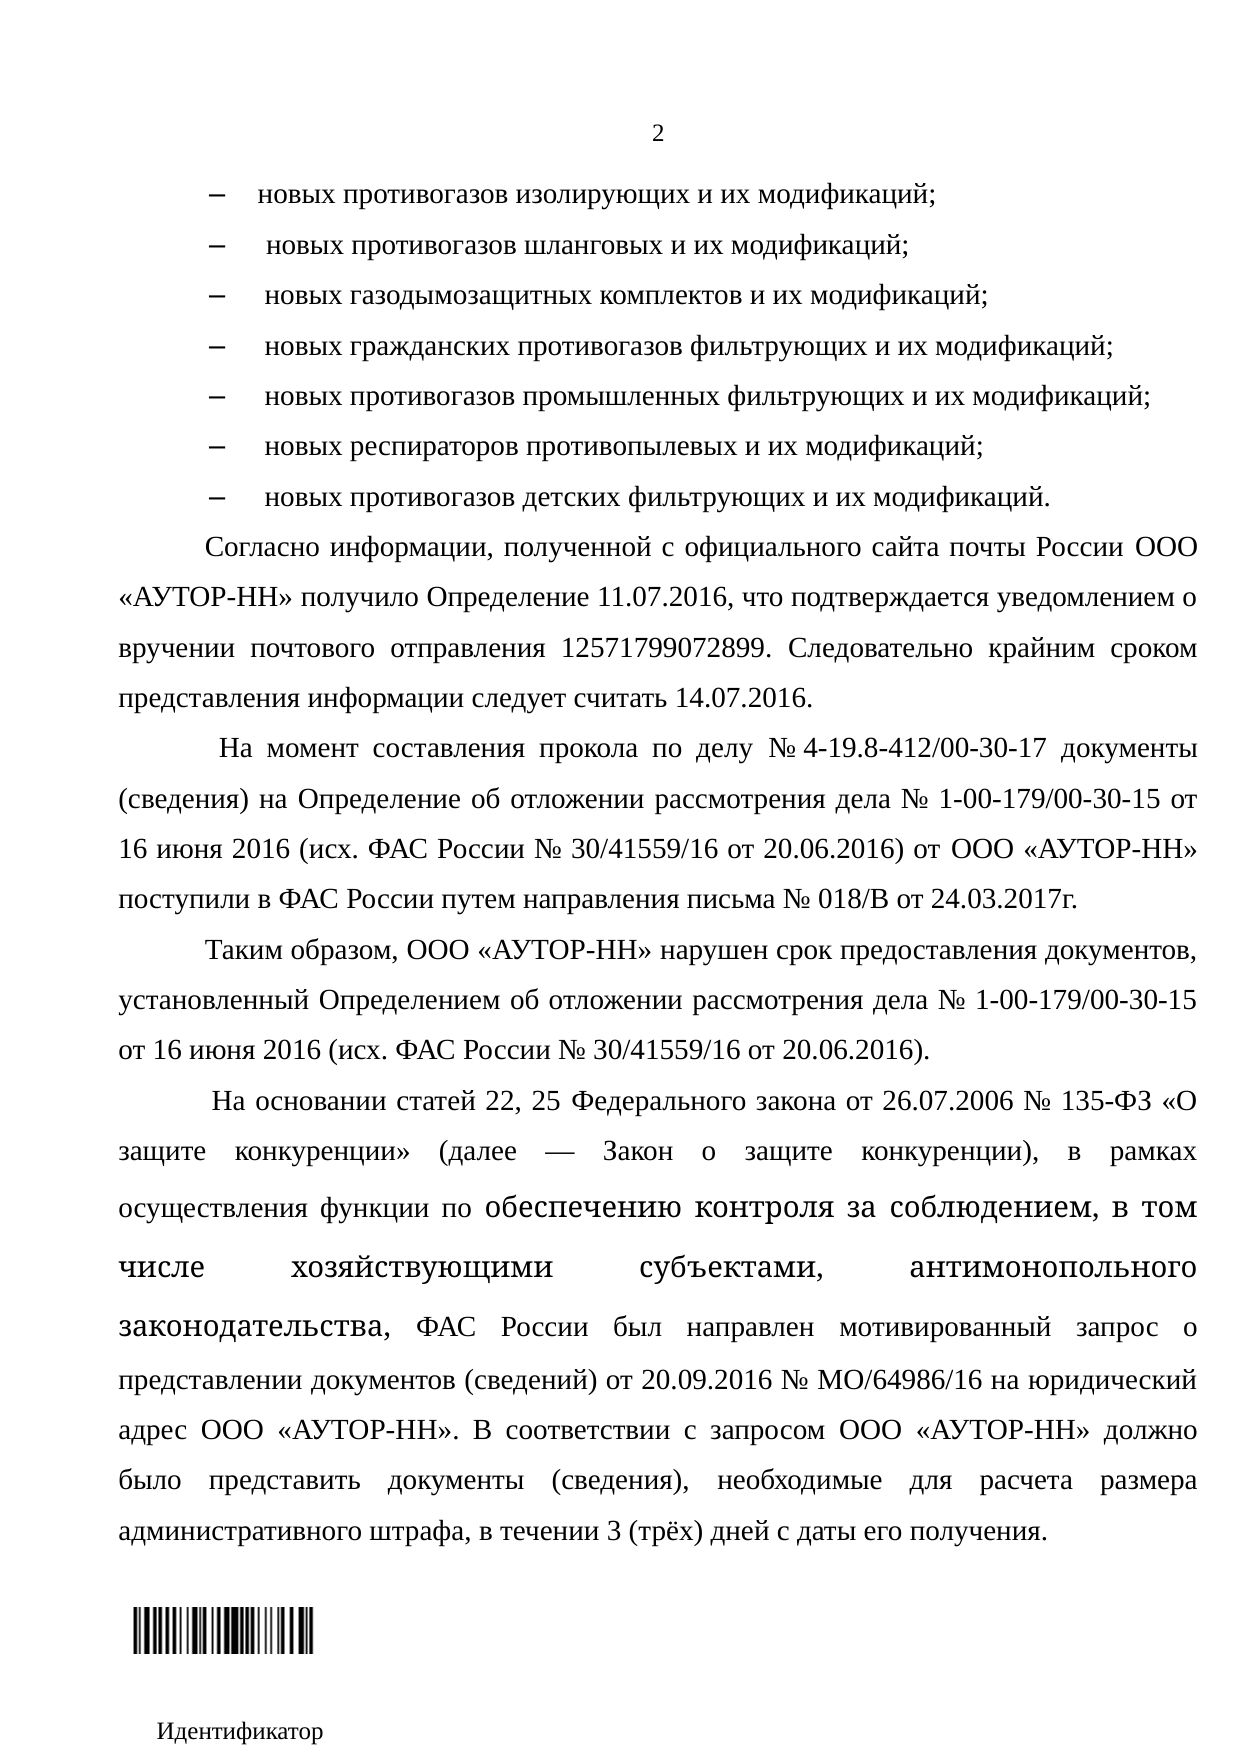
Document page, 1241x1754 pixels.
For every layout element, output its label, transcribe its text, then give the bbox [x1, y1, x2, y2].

list новых газодымозащитных комплектов и их модификаций; [117, 277, 1198, 311]
list новых противогазов промышленных фильтрующих и их модификаций; [117, 378, 1198, 412]
text Таким образом, ООО «АУТОР-НН» нарушен срок предоставления документов, установленный Определением об отложении рассмотрения дела № 1-00-179/00-30-15 от 16 июня 2016 (исх. ФАС России № 30/41559/16 от 20.06.2016). [118, 932, 1198, 1066]
list новых противогазов шланговых и их модификаций; [118, 227, 1198, 260]
list новых респираторов противопылевых и их модификаций; [117, 428, 1198, 462]
list новых противогазов детских фильтрующих и их модификаций. [117, 479, 1198, 512]
text На момент составления прокола по делу № 4-19.8-412/00-30-17 документы (сведения) на Определение об отложении рассмотрения дела № 1-00-179/00-30-15 от 16 июня 2016 (исх. ФАС России № 30/41559/16 от 20.06.2016) от ООО «АУТОР-НН» поступили в ФАС России путем направления письма № 018/В от 24.03.2017г. [118, 731, 1198, 915]
list новых противогазов изолирующих и их модификаций; [184, 176, 1198, 210]
text На основании статей 22, 25 Федерального закона от 26.07.2006 № 135-ФЗ «О защите конкуренции» (далее — Закон о защите конкуренции), в рамках осуществления функции по обеспечению контроля за соблюдением, в том числе хозяйствующими субъектами, антимонопольного законодательства, ФАС России был направлен мотивированный запрос о представлении документов (сведений) от 20.09.2016 № МО/64986/16 на юридический адрес ООО «АУТОР-НН». В соответствии с запросом ООО «АУТОР-НН» должно было представить документы (сведения), необходимые для расчета размера административного штрафа, в течении 3 (трёх) дней с даты его получения. [118, 1083, 1198, 1546]
picture [118, 1607, 331, 1654]
list новых гражданских противогазов фильтрующих и их модификаций; [117, 328, 1198, 361]
text Согласно информации, полученной с официального сайта почты России ООО «АУТОР-НН» получило Определение 11.07.2016, что подтверждается уведомлением о вручении почтового отправления 12571799072899. Следовательно крайним сроком представления информации следует считать 14.07.2016. [118, 529, 1198, 714]
